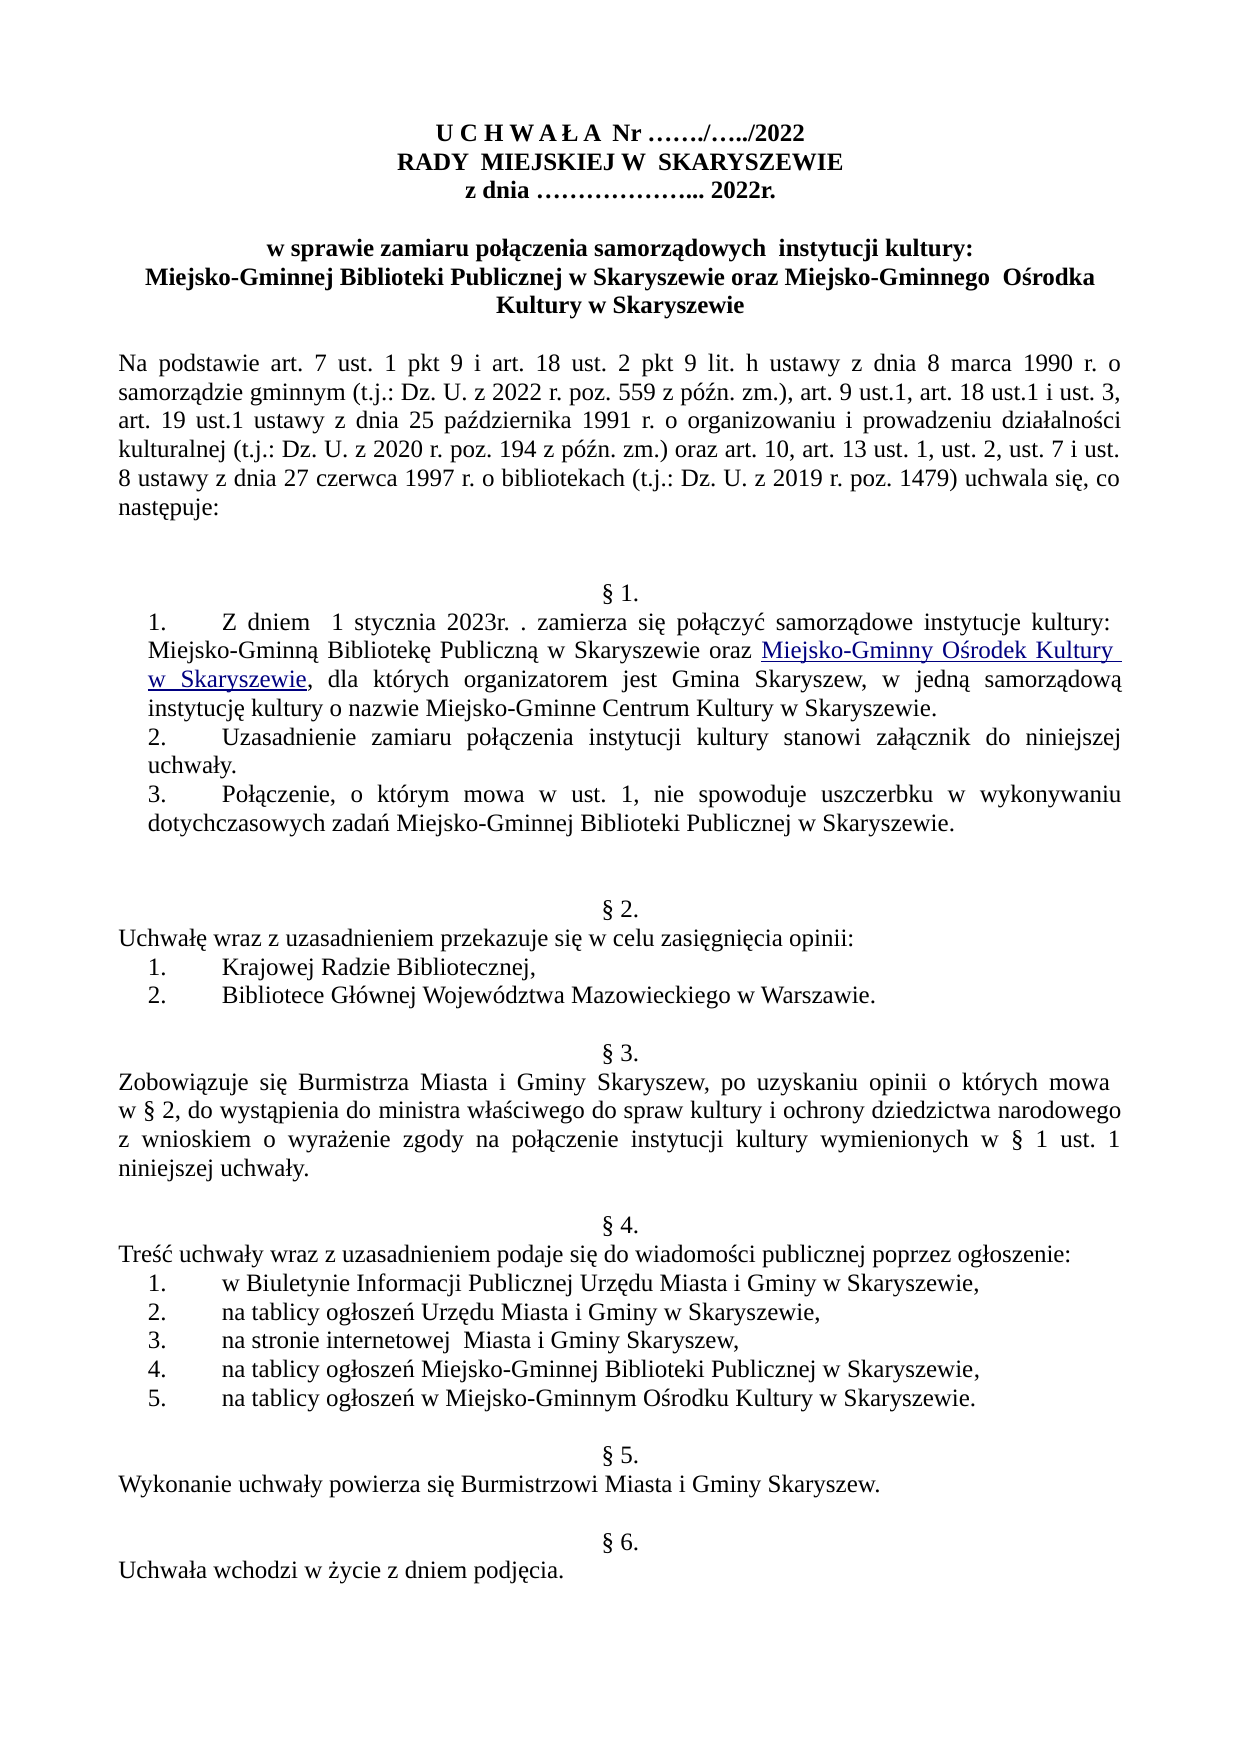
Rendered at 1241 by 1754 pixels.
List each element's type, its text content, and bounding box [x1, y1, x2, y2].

list Z dniem 1 stycznia 2023r. . zamierza się połączyć samorządowe instytucje kultury: Miejsko-Gminną Bibliotekę Publiczną w Skaryszewie oraz Miejsko-Gminny Ośrodek Kultury w Skaryszewie, dla których organizatorem jest Gmina Skaryszew, w jedną samorządową instytucję kultury o nazwie Miejsko-Gminne Centrum Kultury w Skaryszewie. [148, 607, 1122, 722]
text Treść uchwały wraz z uzasadnieniem podaje się do wiadomości publicznej poprzez ogłoszenie: [118, 1239, 1122, 1268]
list Połączenie, o którym mowa w ust. 1, nie spowoduje uszczerbku w wykonywaniu dotychczasowych zadań Miejsko-Gminnej Biblioteki Publicznej w Skaryszewie. [148, 779, 1122, 837]
text § 3. [118, 1038, 1122, 1067]
text § 5. [118, 1441, 1122, 1469]
text § 1. [118, 578, 1122, 607]
subtitle U C H W A Ł A Nr ……./…../2022 [118, 118, 1122, 147]
list na tablicy ogłoszeń Miejsko-Gminnej Biblioteki Publicznej w Skaryszewie, [148, 1354, 1122, 1383]
text RADY MIEJSKIEJ W SKARYSZEWIE [118, 147, 1122, 176]
text § 2. [118, 894, 1122, 923]
list na tablicy ogłoszeń Urzędu Miasta i Gminy w Skaryszewie, [148, 1297, 1122, 1326]
text § 6. [118, 1527, 1122, 1556]
text Uchwała wchodzi w życie z dniem podjęcia. [118, 1556, 1122, 1584]
text § 4. [118, 1211, 1122, 1239]
list w Biuletynie Informacji Publicznej Urzędu Miasta i Gminy w Skaryszewie, [148, 1268, 1122, 1297]
text z dnia ………………... 2022r. [118, 176, 1122, 204]
list Uzasadnienie zamiaru połączenia instytucji kultury stanowi załącznik do niniejszej uchwały. [148, 722, 1122, 779]
text Zobowiązuje się Burmistrza Miasta i Gminy Skaryszew, po uzyskaniu opinii o których mowa w § 2, do wystąpienia do ministra właściwego do spraw kultury i ochrony dziedzictwa narodowego z wnioskiem o wyrażenie zgody na połączenie instytucji kultury wymienionych w § 1 ust. 1 niniejszej uchwały. [118, 1067, 1122, 1182]
text Uchwałę wraz z uzasadnieniem przekazuje się w celu zasięgnięcia opinii: [118, 923, 1122, 952]
list na stronie internetowej Miasta i Gminy Skaryszew, [148, 1326, 1122, 1354]
text Na podstawie art. 7 ust. 1 pkt 9 i art. 18 ust. 2 pkt 9 lit. h ustawy z dnia 8 marca 1990 r. o samorządzie gminnym (t.j.: Dz. U. z 2022 r. poz. 559 z późn. zm.), art. 9 ust.1, art. 18 ust.1 i ust. 3, art. 19 ust.1 ustawy z dnia 25 października 1991 r. o organizowaniu i prowadzeniu działalności kulturalnej (t.j.: Dz. U. z 2020 r. poz. 194 z późn. zm.) oraz art. 10, art. 13 ust. 1, ust. 2, ust. 7 i ust. 8 ustawy z dnia 27 czerwca 1997 r. o bibliotekach (t.j.: Dz. U. z 2019 r. poz. 1479) uchwala się, co następuje: [118, 348, 1122, 521]
list Krajowej Radzie Bibliotecznej, [148, 952, 1122, 981]
text Wykonanie uchwały powierza się Burmistrzowi Miasta i Gminy Skaryszew. [118, 1469, 1122, 1498]
list na tablicy ogłoszeń w Miejsko-Gminnym Ośrodku Kultury w Skaryszewie. [148, 1383, 1122, 1412]
text w sprawie zamiaru połączenia samorządowych instytucji kultury: Miejsko-Gminnej Biblioteki Publicznej w Skaryszewie oraz Miejsko-Gminnego Ośrodka Kultury w Skaryszewie [118, 233, 1122, 319]
list Bibliotece Głównej Województwa Mazowieckiego w Warszawie. [148, 981, 1122, 1009]
